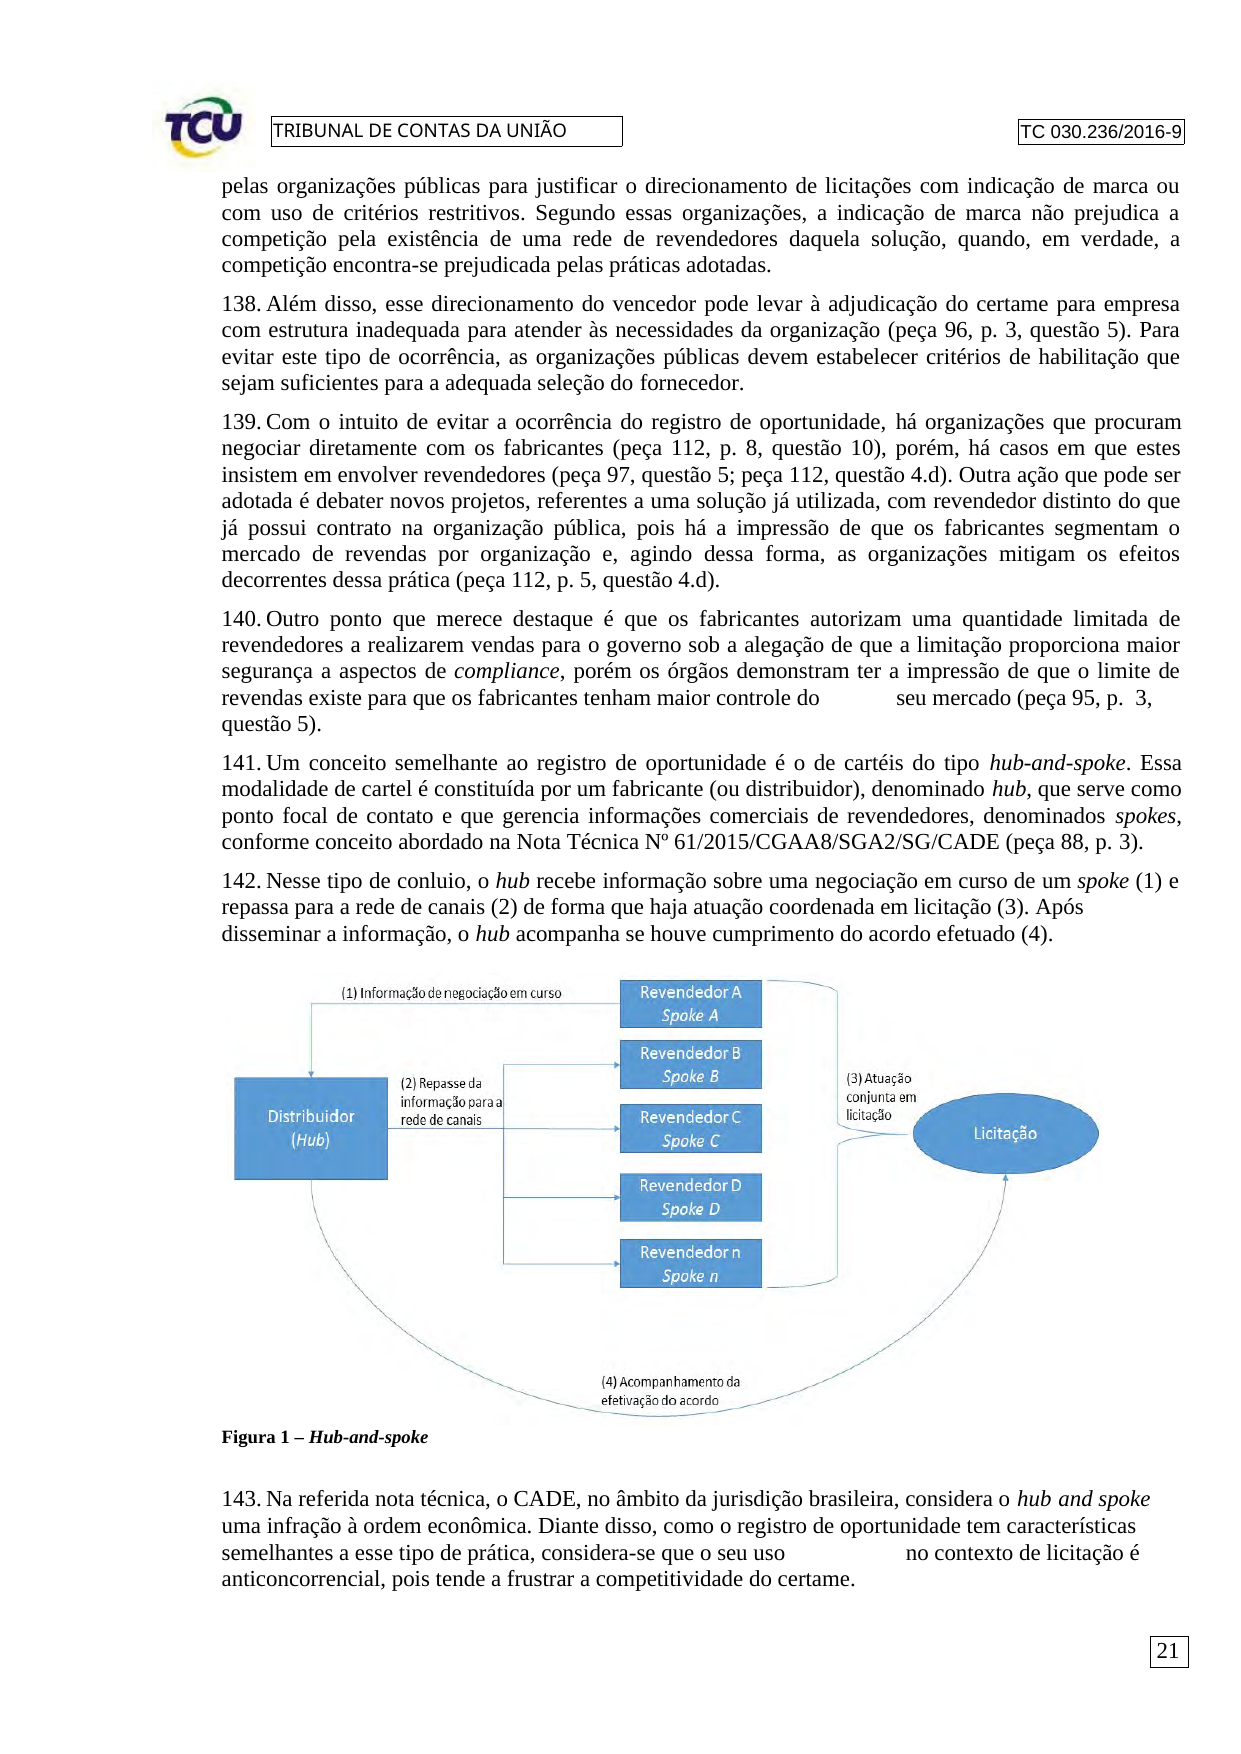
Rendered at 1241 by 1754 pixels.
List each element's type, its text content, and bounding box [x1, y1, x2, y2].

text disseminar a informação, o hub acompanha se houve cumprimento do acordo efetuado (4). [221, 920, 1194, 946]
text uma infração à ordem econômica. Diante disso, como o registro de oportunidade tem características [221, 1512, 1194, 1538]
picture [151, 81, 257, 172]
text seu mercado (peça 95, p. 3, [896, 684, 1194, 711]
text pelas organizações públicas para justificar o direcionamento de licitações com indicação de marca ou com uso de critérios restritivos. Segundo essas organizações, a indicação de marca não prejudica a competição pela existência de uma rede de revendedores daquela solução, quando, em verdade, a competição encontra-se prejudicada pelas práticas adotadas. [221, 172, 1182, 278]
list Além disso, esse direcionamento do vencedor pode levar à adjudicação do certame para empresa com estrutura inadequada para atender às necessidades da organização (peça 96, p. 3, questão 5). Para evitar este tipo de ocorrência, as organizações públicas devem estabelecer critérios de habilitação que sejam suficientes para a adequada seleção do fornecedor. [221, 290, 1182, 396]
list Nesse tipo de conluio, o hub recebe informação sobre uma negociação em curso de um spoke (1) e [221, 867, 1194, 893]
list Outro ponto que merece destaque é que os fabricantes autorizam uma quantidade limitada de revendedores a realizarem vendas para o governo sob a alegação de que a limitação proporciona maior segurança a aspectos de compliance, porém os órgãos demonstram ter a impressão de que o limite de [221, 605, 1182, 684]
text revendas existe para que os fabricantes tenham maior controle do questão 5). [221, 684, 883, 737]
text semelhantes a esse tipo de prática, considera-se que o seu uso anticoncorrencial, pois tende a frustrar a competitividade do certame. [221, 1538, 889, 1591]
list Um conceito semelhante ao registro de oportunidade é o de cartéis do tipo hub-and-spoke. Essa modalidade de cartel é constituída por um fabricante (ou distribuidor), denominado hub, que serve como ponto focal de contato e que gerencia informações comerciais de revendedores, denominados spokes, conforme conceito abordado na Nota Técnica Nº 61/2015/CGAA8/SGA2/SG/CADE (peça 88, p. 3). [221, 749, 1182, 854]
text repassa para a rede de canais (2) de forma que haja atuação coordenada em licitação (3). Após [221, 893, 1194, 920]
list Na referida nota técnica, o CADE, no âmbito da jurisdição brasileira, considera o hub and spoke [221, 1486, 1194, 1512]
text Figura 1 – Hub-and-spoke [221, 969, 1194, 1447]
picture [224, 973, 1102, 1426]
list Com o intuito de evitar a ocorrência do registro de oportunidade, há organizações que procuram negociar diretamente com os fabricantes (peça 112, p. 8, questão 10), porém, há casos em que estes insistem em envolver revendedores (peça 97, questão 5; peça 112, questão 4.d). Outra ação que pode ser adotada é debater novos projetos, referentes a uma solução já utilizada, com revendedor distinto do que já possui contrato na organização pública, pois há a impressão de que os fabricantes segmentam o mercado de revendas por organização e, agindo dessa forma, as organizações mitigam os efeitos decorrentes dessa prática (peça 112, p. 5, questão 4.d). [221, 408, 1182, 593]
text no contexto de licitação é [906, 1539, 1194, 1565]
